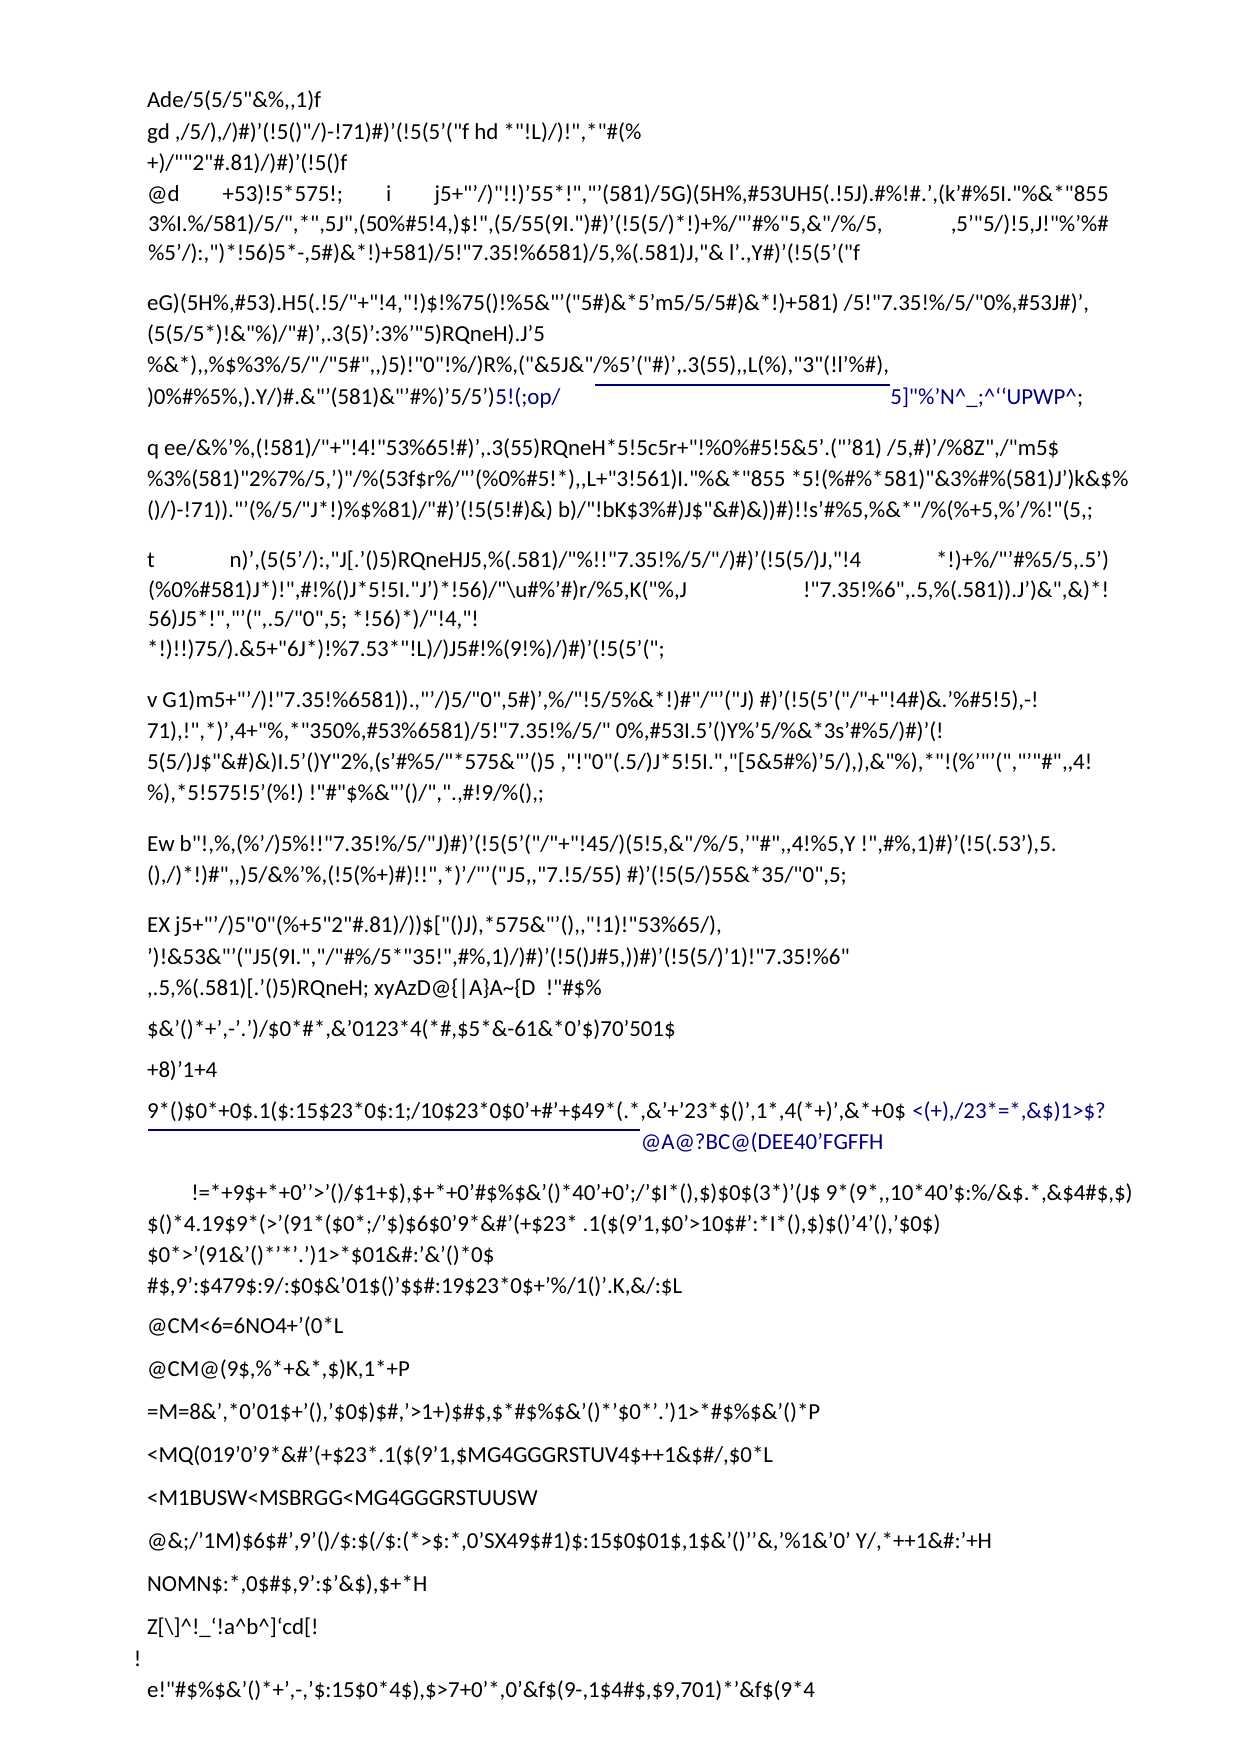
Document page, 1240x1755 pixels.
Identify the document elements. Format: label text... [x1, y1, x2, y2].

text gd ,/5/),/)#)’(!5()"/)-!71)#)’(!5(5’("f hd *"!L)/)!",*"#(%+)/""2"#.81)/)#)’(!5()f [147, 117, 699, 176]
text @CM@(9$,%*+&*,$)K,1*+P [147, 1354, 1138, 1382]
text <M1BUSW<MSBRGG<MG4GGGRSTUUSW [147, 1483, 1138, 1511]
text e!"#$%$&’()*+’,-,’$:15$0*4$),$>7+0’*,0’&f$(9-,1$4#$,$9,701)*’&f$(9*4 [147, 1675, 1138, 1703]
text <MQ(019’0’9*&#’(+$23*.1($(9’1,$MG4GGGRSTUV4$++1&$#/,$0*L [147, 1440, 1138, 1468]
text EX j5+"’/)5"0"(%+5"2"#.81)/))$["()J),*575&"’(),,"!1)!"53%65/), [147, 911, 1138, 939]
text !=*+9$+*+0’’>’()/$1+$),$+*+0’#$%$&’()*40’+0’;/’$I*(),$)$0$(3*)’(J$ 9*(9*,,10*40’$:%/&$.*,&$4#$,$)$()*4.19$9*(>’(91*($0*;/’$)$6$0’9*&#’(+$23* .1($(9’1,$0’>10$#’:*I*(),$)$()’4’(),’$0$)$0*>’(91&’()*’*’.’)1>*$01&#:’&’()*0$ [147, 1178, 1138, 1268]
text @CM<6=6NO4+’(0*L [147, 1311, 1138, 1339]
text 9*()$0*+0$.1($:15$23*0$:1;/10$23*0$0’+#’+$49*(.*,&’+’23*$()’,1*,4(*+)’,&*+0$ <(+),/23*=*,&$)1>$?@A@?BC@(DEE40’FGFFH [147, 1096, 1138, 1155]
text eG)(5H%,#53).H5(.!5/"+"!4,"!)$!%75()!%5&"’("5#)&*5’m5/5/5#)&*!)+581) /5!"7.35!%/5/"0%,#53J#)’,(5(5/5*)!&"%)/"#)’,.3(5)’:3%’"5)RQneH).J’5 %&*),,%$%3%/5/"/"5#",,)5)!"0"!%/)R%,("&5J&"/%5’("#)’,.3(55),,L(%),"3"(!l’%#), [147, 288, 1138, 379]
text ’)!&53&"’("J5(9I.","/"#%/5*"35!",#%,1)/)#)’(!5()J#5,))#)’(!5(5/)’1)!"7.35!%6" [147, 942, 1138, 970]
text Z[\]^!_‘!a^b^]‘cd[! [147, 1612, 1138, 1641]
text @&;/’1M)$6$#’,9’()/$:$(/$:(*>$:*,0’SX49$#1)$:15$0$01$,1$&’()’’&,’%1&’0’ Y/,*++1&#:’+H [147, 1526, 1138, 1554]
text =M=8&’,*0’01$+’(),’$0$)$#,’>1+)$#$,$*#$%$&’()*’$0*’.’)1>*#$%$&’()*P [147, 1397, 1138, 1425]
text q ee/&%’%,(!581)/"+"!4!"53%65!#)’,.3(55)RQneH*5!5c5r+"!%0%#5!5&5’.("’81) /5,#)’/%8Z",/"m5$%3%(581)"2%7%/5,’)"/%(53f$r%/"’(%0%#5!*),,L+"3!561)I."%&*"855 *5!(%#%*581)"&3%#%(581)J’)k&$%()/)-!71))."’(%/5/"J*!)%$%81)/"#)’(!5(5!#)&) b)/"!bK$3%#)J$"&#)&))#)!!s’#%5,%&*"/%(%+5,%’/%!"(5,; [147, 433, 1138, 523]
text t n)’,(5(5’/):,"J[.’()5)RQneHJ5,%(.581)/"%!!"7.35!%/5/"/)#)’(!5(5/)J,"!4 *!)+%/"’#%5/5,.5’)(%0%#581)J*)!",#!%()J*5!5I."J’)*!56)/"\u#%’#)r/%5,K("%,J !"7.35!%6",.5,%(.581)).J’)&",&)*!56)J5*!","’(",.5/"0",5; *!56)*)/"!4,"! [147, 546, 1110, 632]
text v G1)m5+"’/)!"7.35!%6581)).,"’/)5/"0",5#)’,%/"!5/5%&*!)#"/"’("J) #)’(!5(5’("/"+"!4#)&.’%#5!5),-!71),!",*)’,4+"%,*"350%,#53%6581)/5!"7.35!%/5/" 0%,#53I.5’()Y%’5/%&*3s’#%5/)#)’(!5(5/)J$"&#)&)I.5’()Y"2%,(s’#%5/"*575&"’()5 ,"!"0"(.5/)J*5!5I.","[5&5#%)’5/),),&"%),*"!(%’"’(","’"#",,4!%),*5!575!5’(%!) !"#"$%&"’()/",".,#!9/%(),; [147, 685, 1138, 806]
text @d +53)!5*575!; i j5+"’/)"!!)’55*!","’(581)/5G)(5H%,#53UH5(.!5J).#%!#.’,(k’#%5I."%&*"855 3%I.%/581)/5/",*",5J",(50%#5!4,)$!",(5/55(9I.")#)’(!5(5/)*!)+%/"’#%"5,&"/%/5, ,5’"5/)!5,J!"%’%#%5’/):,")*!56)5*-,5#)&*!)+581)/5!"7.35!%6581)/5,%(.581)J,"& l’.,Y#)’(!5(5’("f [147, 179, 1110, 266]
text Ew b"!,%,(%’/)5%!!"7.35!%/5/"J)#)’(!5(5’("/"+"!45/)(5!5,&"/%/5,’"#",,4!%5,Y !",#%,1)#)’(!5(.53’),5.(),/)*!)#",,)5/&%’%,(!5(%+)#)!!",*)’/"’("J5,,"7.!5/55) #)’(!5(5/)55&*35/"0",5; [147, 829, 1138, 888]
text Ade/5(5/5"&%,,1)f [147, 85, 1138, 113]
text ! [133, 1644, 1138, 1672]
text *!)!!)75/).&5+"6J*)!%7.53*"!L)/)J5#!%(9!%)/)#)’(!5(5’("; [147, 634, 1138, 662]
text NOMN$:*,0$#$,9’:$’&$),$+*H [147, 1569, 1138, 1597]
text )0%#%5%,).Y/)#.&"’(581)&"’#%)’5/5’)5!(;op/5]"%’N^_;^‘‘UPWP^; [147, 382, 1138, 410]
text #$,9’:$479$:9/:$0$&’01$()’$$#:19$23*0$+’%/1()’.K,&/:$L [147, 1271, 1138, 1299]
text ,.5,%(.581)[.’()5)RQneH; xyAzD@{|A}A~{D !"#$%$&’()*+’,-’.’)/$0*#*,&’0123*4(*#,$5*&-61&*0’$)70’501$+8)’1+4 [147, 973, 692, 1083]
